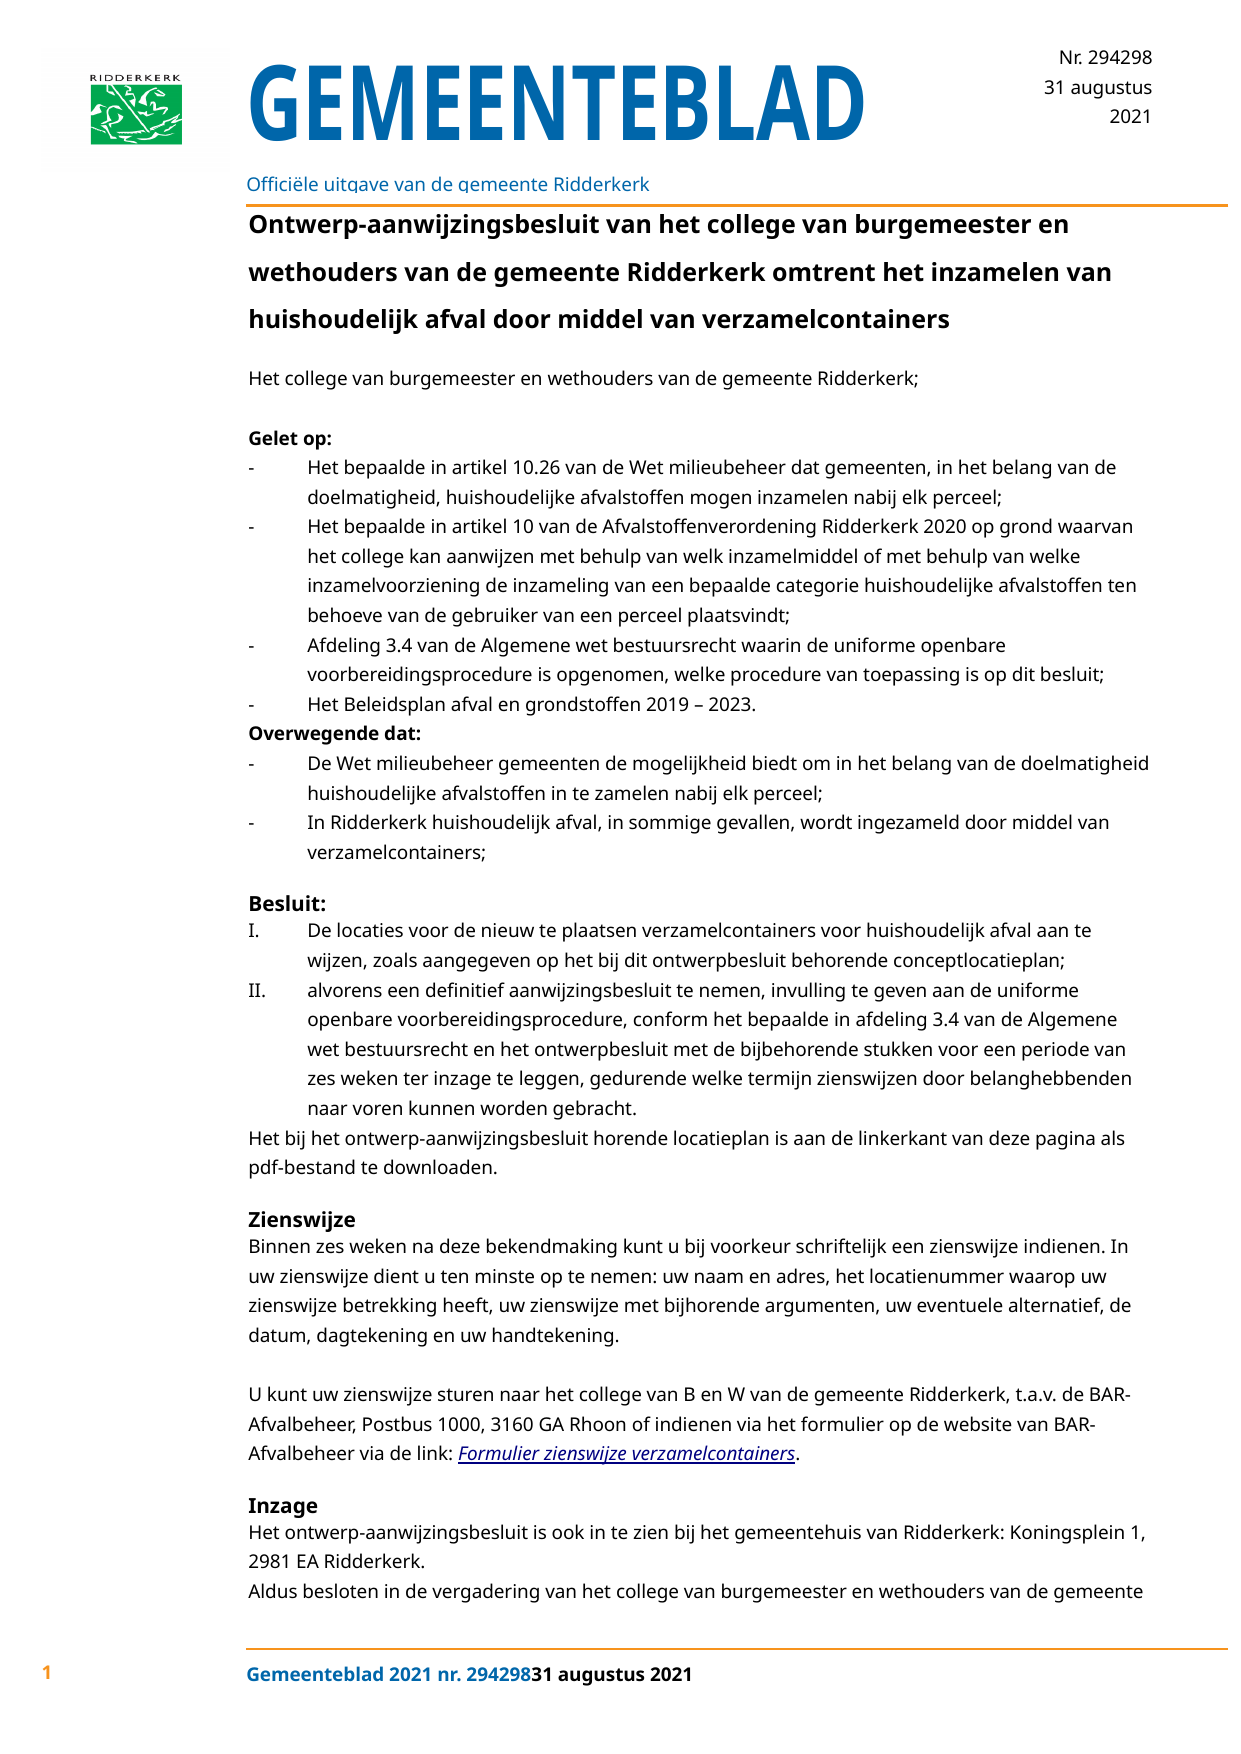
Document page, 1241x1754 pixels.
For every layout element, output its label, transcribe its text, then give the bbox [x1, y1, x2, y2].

list Het bepaalde in artikel 10 van de Afvalstoffenverordening Ridderkerk 2020 op grond waarvan het college kan aanwijzen met behulp van welk inzamelmiddel of met behulp van welke inzamelvoorziening de inzameling van een bepaalde categorie huishoudelijke afvalstoffen ten behoeve van de gebruiker van een perceel plaatsvindt; [248, 513, 1152, 628]
text Het college van burgemeester en wethouders van de gemeente Ridderkerk; [248, 366, 1152, 391]
text Gelet op: [248, 425, 1152, 450]
list Afdeling 3.4 van de Algemene wet bestuursrecht waarin de uniforme openbare voorbereidingsprocedure is opgenomen, welke procedure van toepassing is op dit besluit; [248, 632, 1152, 687]
text Binnen zes weken na deze bekendmaking kunt u bij voorkeur schriftelijk een zienswijze indienen. In uw zienswijze dient u ten minste op te nemen: uw naam en adres, het locatienummer waarop uw zienswijze betrekking heeft, uw zienswijze met bijhorende argumenten, uw eventuele alternatief, de datum, dagtekening en uw handtekening. [248, 1233, 1152, 1348]
list De Wet milieubeheer gemeenten de mogelijkheid biedt om in het belang van de doelmatigheid huishoudelijke afvalstoffen in te zamelen nabij elk perceel; [248, 750, 1152, 805]
text Zienswijze [248, 1205, 1152, 1233]
text Aldus besloten in de vergadering van het college van burgemeester en wethouders van de gemeente [248, 1578, 1152, 1604]
list In Ridderkerk huishoudelijk afval, in sommige gevallen, wordt ingezameld door middel van verzamelcontainers; [248, 809, 1152, 864]
list alvorens een definitief aanwijzingsbesluit te nemen, invulling te geven aan de uniforme openbare voorbereidingsprocedure, conform het bepaalde in afdeling 3.4 van de Algemene wet bestuursrecht en het ontwerpbesluit met de bijbehorende stukken voor een periode van zes weken ter inzage te leggen, gedurende welke termijn zienswijzen door belanghebbenden naar voren kunnen worden gebracht. [248, 977, 1152, 1121]
text Het ontwerp-aanwijzingsbesluit is ook in te zien bij het gemeentehuis van Ridderkerk: Koningsplein 1, 2981 EA Ridderkerk. [248, 1519, 1152, 1574]
text Overwegende dat: [248, 721, 1152, 746]
list De locaties voor de nieuw te plaatsen verzamelcontainers voor huishoudelijk afval aan te wijzen, zoals aangegeven op het bij dit ontwerpbesluit behorende conceptlocatieplan; [248, 918, 1152, 973]
text Het bij het ontwerp-aanwijzingsbesluit horende locatieplan is aan de linkerkant van deze pagina als pdf-bestand te downloaden. [248, 1125, 1152, 1180]
text Inzage [248, 1491, 1152, 1519]
text U kunt uw zienswijze sturen naar het college van B en W van de gemeente Ridderkerk, t.a.v. de BAR-Afvalbeheer, Postbus 1000, 3160 GA Rhoon of indienen via het formulier op de website van BAR-Afvalbeheer via de link: Formulier zienswijze verzamelcontainers. [248, 1381, 1152, 1466]
text Besluit: [248, 889, 1152, 918]
picture [41, 47, 231, 172]
text Ontwerp-aanwijzingsbesluit van het college van burgemeester en wethouders van de gemeente Ridderkerk omtrent het inzamelen van huishoudelijk afval door middel van verzamelcontainers [248, 207, 1152, 336]
list Het Beleidsplan afval en grondstoffen 2019 – 2023. [248, 691, 1152, 717]
list Het bepaalde in artikel 10.26 van de Wet milieubeheer dat gemeenten, in het belang van de doelmatigheid, huishoudelijke afvalstoffen mogen inzamelen nabij elk perceel; [248, 454, 1152, 509]
